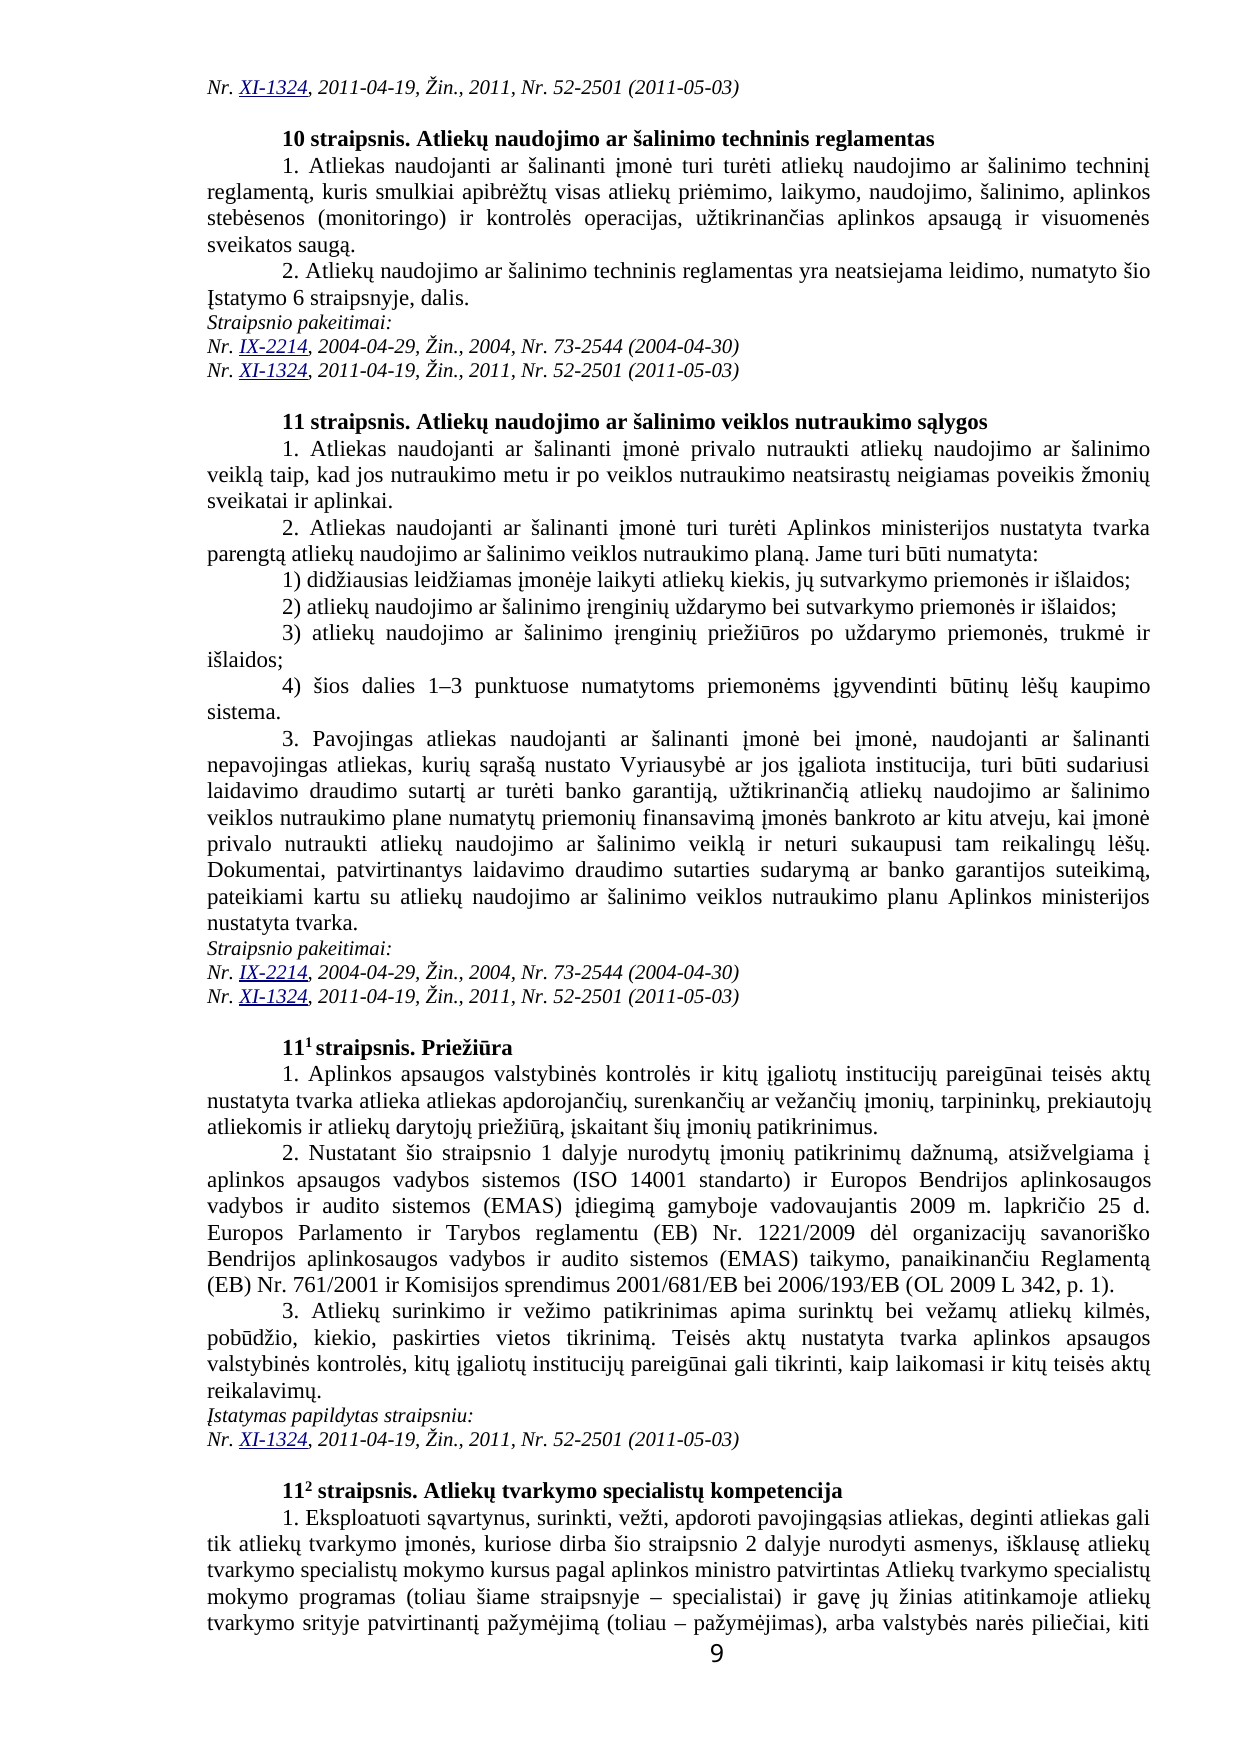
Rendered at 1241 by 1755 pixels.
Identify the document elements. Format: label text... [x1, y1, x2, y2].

text 2. Nustatant šio straipsnio 1 dalyje nurodytų įmonių patikrinimų dažnumą, atsižvelgiama į aplinkos apsaugos vadybos sistemos (ISO 14001 standarto) ir Europos Bendrijos aplinkosaugos vadybos ir audito sistemos (EMAS) įdiegimą gamyboje vadovaujantis 2009 m. lapkričio 25 d. Europos Parlamento ir Tarybos reglamentu (EB) Nr. 1221/2009 dėl organizacijų savanoriško Bendrijos aplinkosaugos vadybos ir audito sistemos (EMAS) taikymo, panaikinančiu Reglamentą (EB) Nr. 761/2001 ir Komisijos sprendimus 2001/681/EB bei 2006/193/EB (OL 2009 L 342, p. 1). [207, 1139, 1152, 1298]
text Nr. XI-1324, 2011-04-19, Žin., 2011, Nr. 52-2501 (2011-05-03) [207, 358, 1152, 382]
text 1. Eksploatuoti sąvartynus, surinkti, vežti, apdoroti pavojingąsias atliekas, deginti atliekas gali tik atliekų tvarkymo įmonės, kuriose dirba šio straipsnio 2 dalyje nurodyti asmenys, išklausę atliekų tvarkymo specialistų mokymo kursus pagal aplinkos ministro patvirtintas Atliekų tvarkymo specialistų mokymo programas (toliau šiame straipsnyje – specialistai) ir gavę jų žinias atitinkamoje atliekų tvarkymo srityje patvirtinantį pažymėjimą (toliau – pažymėjimas), arba valstybės narės piliečiai, kiti [207, 1504, 1152, 1636]
text 2. Atliekų naudojimo ar šalinimo techninis reglamentas yra neatsiejama leidimo, numatyto šio Įstatymo 6 straipsnyje, dalis. [207, 257, 1152, 310]
text 112 straipsnis. Atliekų tvarkymo specialistų kompetencija [207, 1477, 1152, 1504]
text 3) atliekų naudojimo ar šalinimo įrenginių priežiūros po uždarymo priemonės, trukmė ir išlaidos; [207, 619, 1152, 672]
text 1. Atliekas naudojanti ar šalinanti įmonė privalo nutraukti atliekų naudojimo ar šalinimo veiklą taip, kad jos nutraukimo metu ir po veiklos nutraukimo neatsirastų neigiamas poveikis žmonių sveikatai ir aplinkai. [207, 435, 1152, 514]
text 1. Aplinkos apsaugos valstybinės kontrolės ir kitų įgaliotų institucijų pareigūnai teisės aktų nustatyta tvarka atlieka atliekas apdorojančių, surenkančių ar vežančių įmonių, tarpininkų, prekiautojų atliekomis ir atliekų darytojų priežiūrą, įskaitant šių įmonių patikrinimus. [207, 1060, 1152, 1139]
text 4) šios dalies 1–3 punktuose numatytoms priemonėms įgyvendinti būtinų lėšų kaupimo sistema. [207, 672, 1152, 725]
text Įstatymas papildytas straipsniu: [207, 1403, 1152, 1427]
text Nr. XI-1324, 2011-04-19, Žin., 2011, Nr. 52-2501 (2011-05-03) [207, 75, 1152, 99]
text 10 straipsnis. Atliekų naudojimo ar šalinimo techninis reglamentas [207, 125, 1152, 152]
text 111 straipsnis. Priežiūra [207, 1034, 1152, 1060]
text Straipsnio pakeitimai: [207, 310, 1152, 334]
text 1) didžiausias leidžiamas įmonėje laikyti atliekų kiekis, jų sutvarkymo priemonės ir išlaidos; [207, 567, 1152, 593]
text 2. Atliekas naudojanti ar šalinanti įmonė turi turėti Aplinkos ministerijos nustatyta tvarka parengtą atliekų naudojimo ar šalinimo veiklos nutraukimo planą. Jame turi būti numatyta: [207, 514, 1152, 567]
text 3. Atliekų surinkimo ir vežimo patikrinimas apima surinktų bei vežamų atliekų kilmės, pobūdžio, kiekio, paskirties vietos tikrinimą. Teisės aktų nustatyta tvarka aplinkos apsaugos valstybinės kontrolės, kitų įgaliotų institucijų pareigūnai gali tikrinti, kaip laikomasi ir kitų teisės aktų reikalavimų. [207, 1298, 1152, 1403]
text Nr. XI-1324, 2011-04-19, Žin., 2011, Nr. 52-2501 (2011-05-03) [207, 1427, 1152, 1451]
text Nr. XI-1324, 2011-04-19, Žin., 2011, Nr. 52-2501 (2011-05-03) [207, 984, 1152, 1008]
text 2) atliekų naudojimo ar šalinimo įrenginių uždarymo bei sutvarkymo priemonės ir išlaidos; [207, 593, 1152, 619]
text 1. Atliekas naudojanti ar šalinanti įmonė turi turėti atliekų naudojimo ar šalinimo techninį reglamentą, kuris smulkiai apibrėžtų visas atliekų priėmimo, laikymo, naudojimo, šalinimo, aplinkos stebėsenos (monitoringo) ir kontrolės operacijas, užtikrinančias aplinkos apsaugą ir visuomenės sveikatos saugą. [207, 152, 1152, 257]
text 3. Pavojingas atliekas naudojanti ar šalinanti įmonė bei įmonė, naudojanti ar šalinanti nepavojingas atliekas, kurių sąrašą nustato Vyriausybė ar jos įgaliota institucija, turi būti sudariusi laidavimo draudimo sutartį ar turėti banko garantiją, užtikrinančią atliekų naudojimo ar šalinimo veiklos nutraukimo plane numatytų priemonių finansavimą įmonės bankroto ar kitu atveju, kai įmonė privalo nutraukti atliekų naudojimo ar šalinimo veiklą ir neturi sukaupusi tam reikalingų lėšų. Dokumentai, patvirtinantys laidavimo draudimo sutarties sudarymą ar banko garantijos suteikimą, pateikiami kartu su atliekų naudojimo ar šalinimo veiklos nutraukimo planu Aplinkos ministerijos nustatyta tvarka. [207, 725, 1152, 936]
text Straipsnio pakeitimai: [207, 936, 1152, 959]
text Nr. IX-2214, 2004-04-29, Žin., 2004, Nr. 73-2544 (2004-04-30) [207, 334, 1152, 358]
text 11 straipsnis. Atliekų naudojimo ar šalinimo veiklos nutraukimo sąlygos [207, 408, 1152, 435]
text Nr. IX-2214, 2004-04-29, Žin., 2004, Nr. 73-2544 (2004-04-30) [207, 959, 1152, 984]
